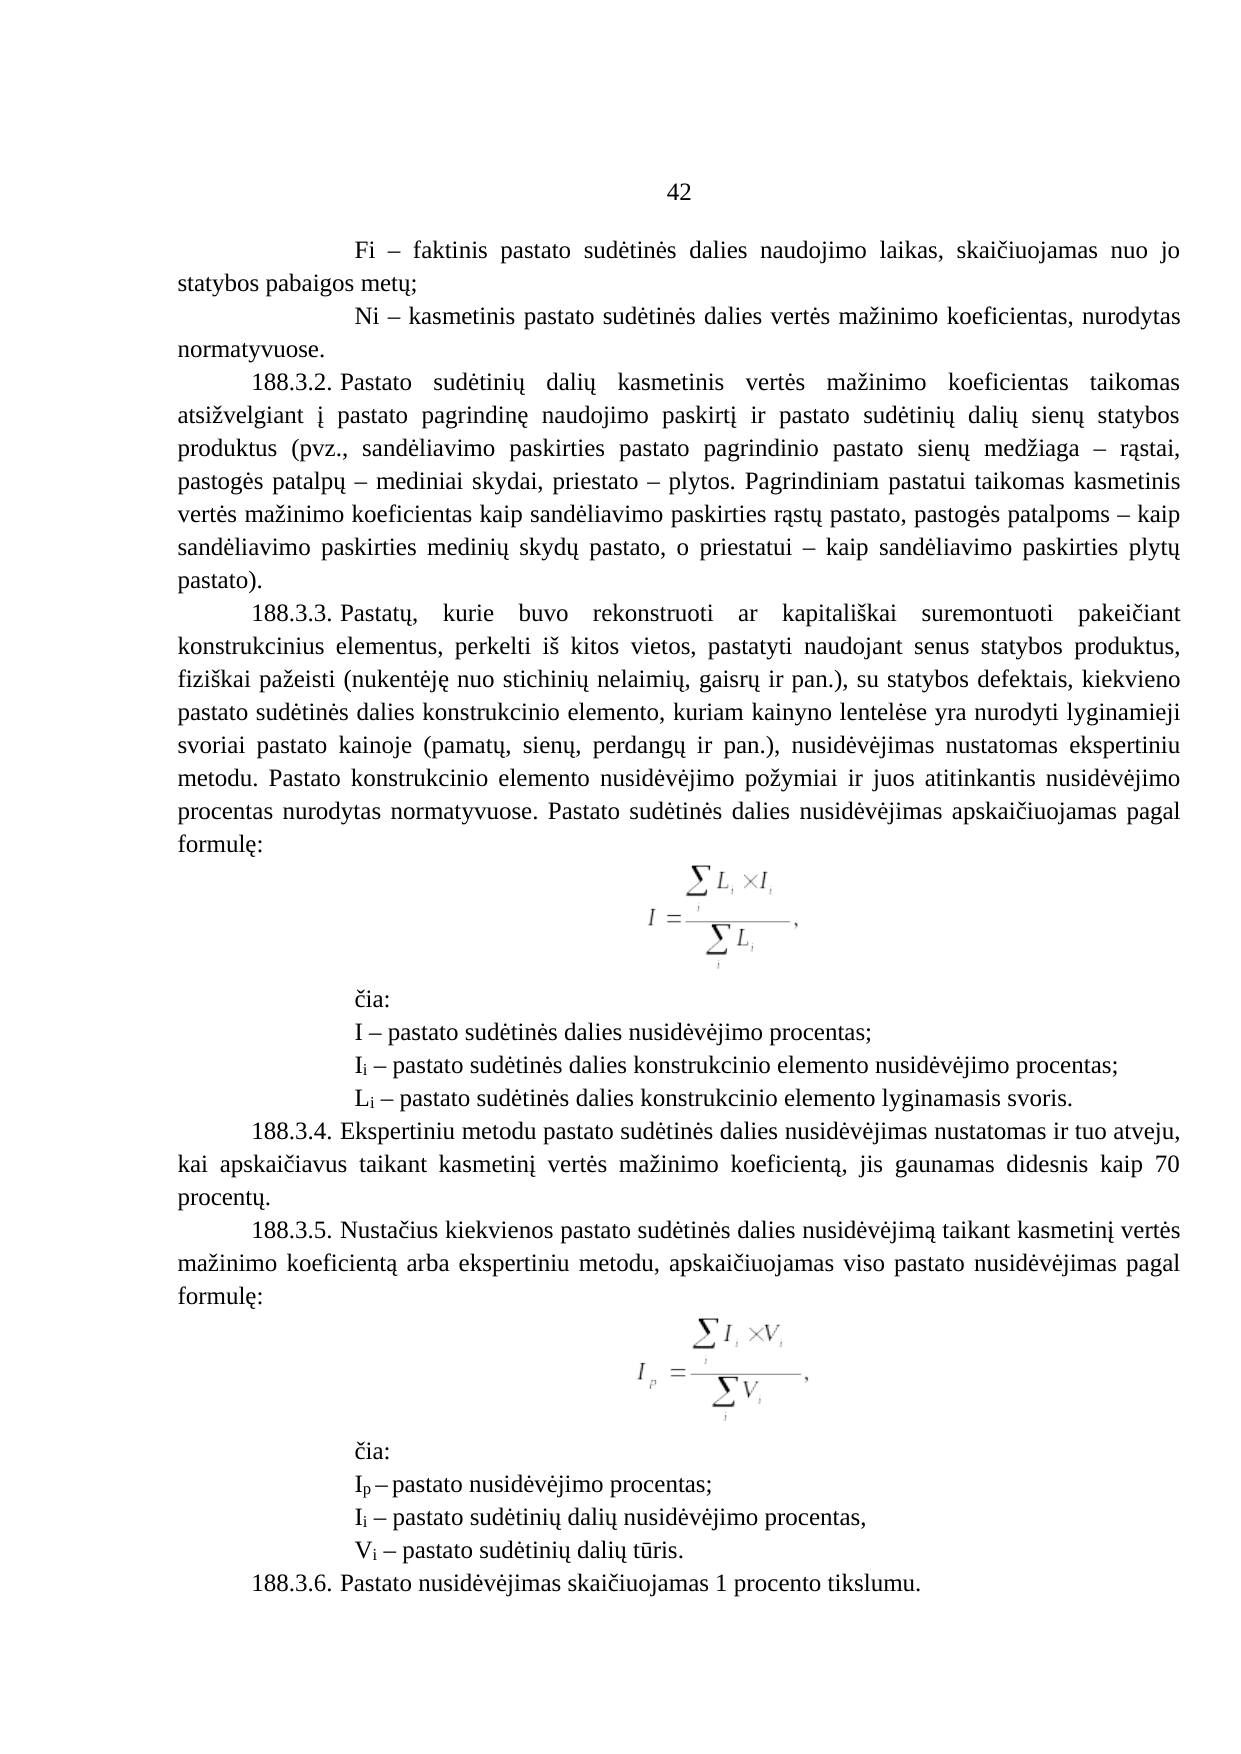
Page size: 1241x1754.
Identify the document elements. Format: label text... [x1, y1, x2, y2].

text Vi – pastato sudėtinių dalių tūris. [177, 1535, 1181, 1564]
text 188.3.6. Pastato nusidėvėjimas skaičiuojamas 1 procento tikslumu. [177, 1568, 1181, 1597]
text 188.3.5. Nustačius kiekvienos pastato sudėtinės dalies nusidėvėjimą taikant kasmetinį vertės mažinimo koeficientą arba ekspertiniu metodu, apskaičiuojamas viso pastato nusidėvėjimas pagal formulę: [177, 1215, 1181, 1310]
text I – pastato sudėtinės dalies nusidėvėjimo procentas; [177, 1017, 1181, 1046]
text Ii – pastato sudėtinės dalies konstrukcinio elemento nusidėvėjimo procentas; [177, 1050, 1181, 1079]
text 188.3.2. Pastato sudėtinių dalių kasmetinis vertės mažinimo koeficientas taikomas atsižvelgiant į pastato pagrindinę naudojimo paskirtį ir pastato sudėtinių dalių sienų statybos produktus (pvz., sandėliavimo paskirties pastato pagrindinio pastato sienų medžiaga – rąstai, pastogės patalpų – mediniai skydai, priestato – plytos. Pagrindiniam pastatui taikomas kasmetinis vertės mažinimo koeficientas kaip sandėliavimo paskirties rąstų pastato, pastogės patalpoms – kaip sandėliavimo paskirties medinių skydų pastato, o priestatui – kaip sandėliavimo paskirties plytų pastato). [177, 367, 1181, 594]
text Fi – faktinis pastato sudėtinės dalies naudojimo laikas, skaičiuojamas nuo jo statybos pabaigos metų; [177, 235, 1181, 296]
text čia: [177, 1436, 1181, 1465]
text Ni – kasmetinis pastato sudėtinės dalies vertės mažinimo koeficientas, nurodytas normatyvuose. [177, 301, 1181, 362]
text 188.3.4. Ekspertiniu metodu pastato sudėtinės dalies nusidėvėjimas nustatomas ir tuo atveju, kai apskaičiavus taikant kasmetinį vertės mažinimo koeficientą, jis gaunamas didesnis kaip 70 procentų. [177, 1116, 1181, 1211]
text 188.3.3. Pastatų, kurie buvo rekonstruoti ar kapitališkai suremontuoti pakeičiant konstrukcinius elementus, perkelti iš kitos vietos, pastatyti naudojant senus statybos produktus, fiziškai pažeisti (nukentėję nuo stichinių nelaimių, gaisrų ir pan.), su statybos defektais, kiekvieno pastato sudėtinės dalies konstrukcinio elemento, kuriam kainyno lentelėse yra nurodyti lyginamieji svoriai pastato kainoje (pamatų, sienų, perdangų ir pan.), nusidėvėjimas nustatomas ekspertiniu metodu. Pastato konstrukcinio elemento nusidėvėjimo požymiai ir juos atitinkantis nusidėvėjimo procentas nurodytas normatyvuose. Pastato sudėtinės dalies nusidėvėjimas apskaičiuojamas pagal formulę: [177, 598, 1181, 858]
text čia: [177, 984, 1181, 1013]
text Ii – pastato sudėtinių dalių nusidėvėjimo procentas, [177, 1502, 1181, 1531]
text Ip – pastato nusidėvėjimo procentas; [177, 1469, 1181, 1498]
text Li – pastato sudėtinės dalies konstrukcinio elemento lyginamasis svoris. [177, 1083, 1181, 1112]
